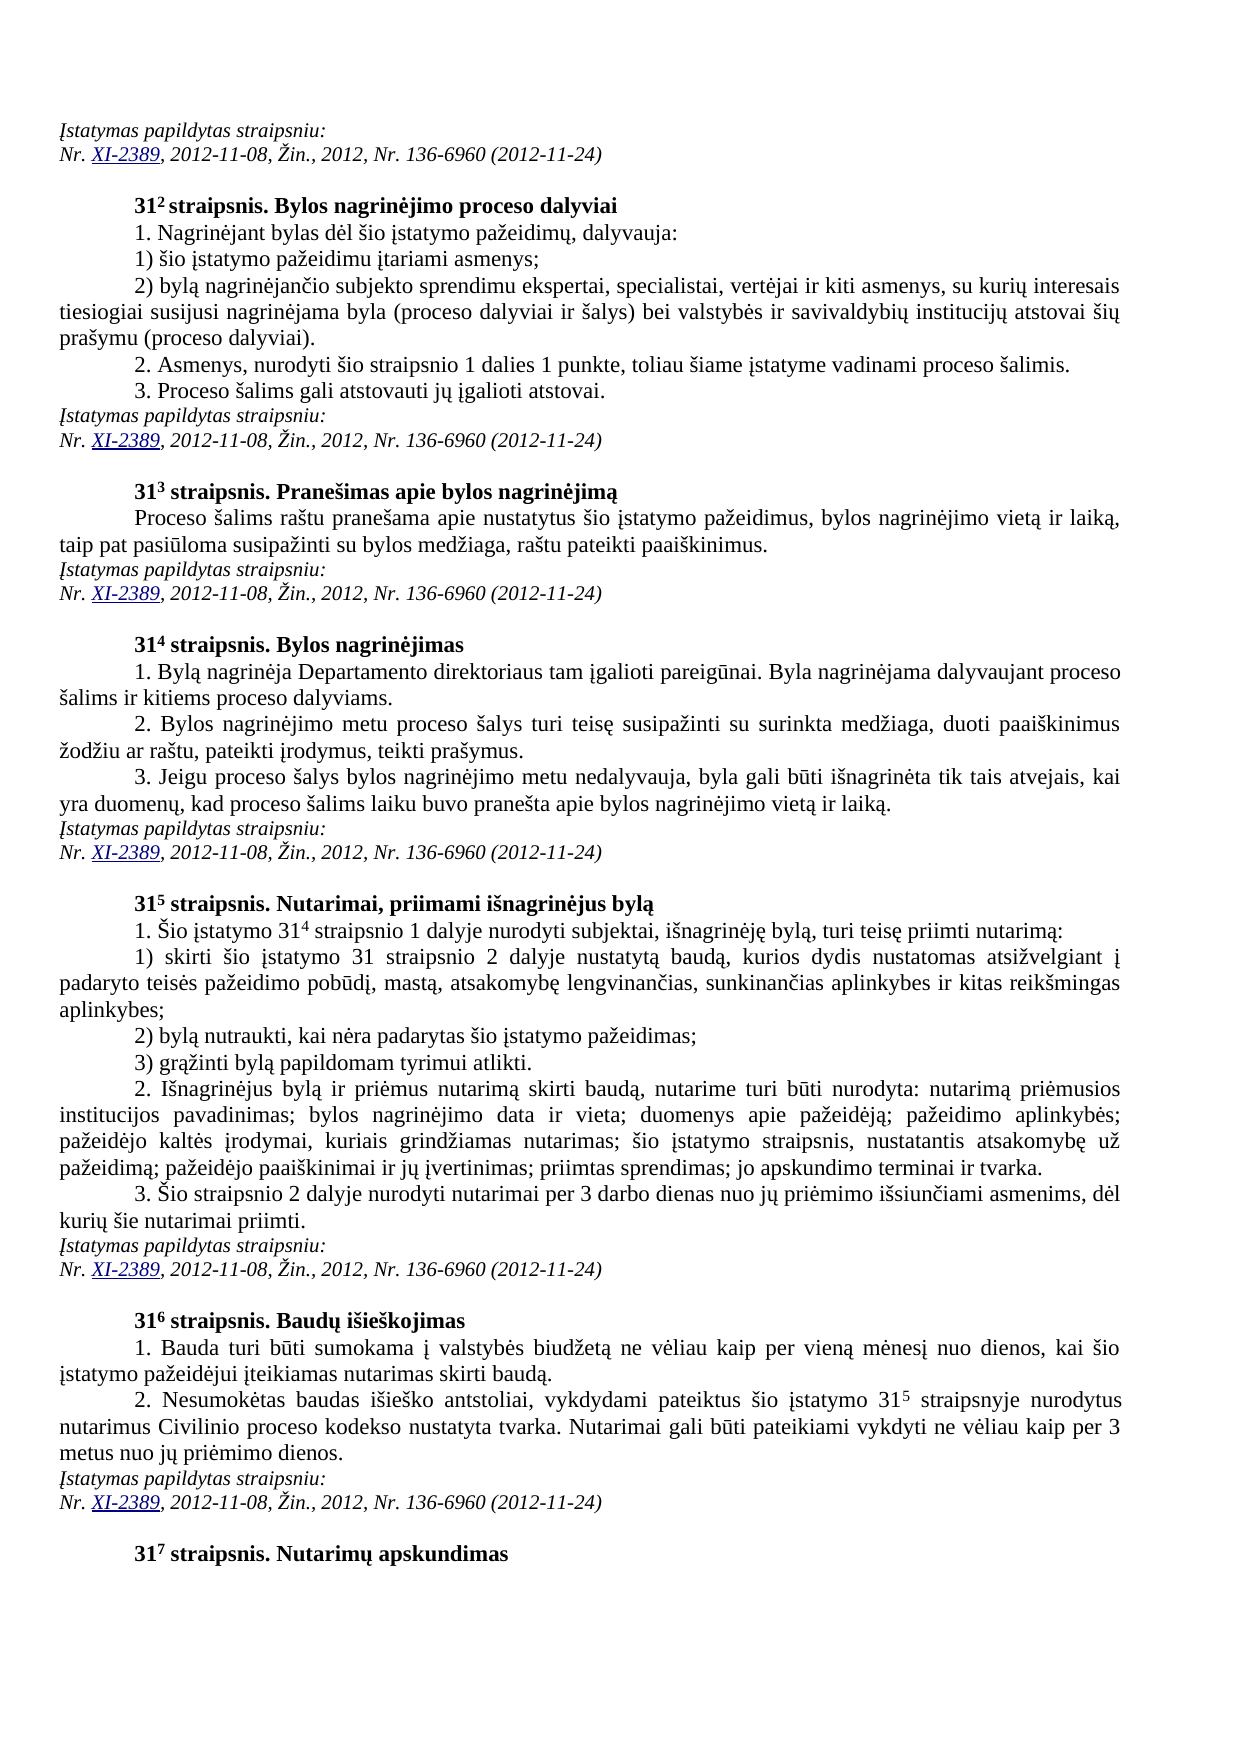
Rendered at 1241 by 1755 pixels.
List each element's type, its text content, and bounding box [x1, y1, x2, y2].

text 1. Nagrinėjant bylas dėl šio įstatymo pažeidimų, dalyvauja: [59, 219, 1122, 245]
text 315 straipsnis. Nutarimai, priimami išnagrinėjus bylą [59, 890, 1122, 917]
text 1. Šio įstatymo 314 straipsnio 1 dalyje nurodyti subjektai, išnagrinėję bylą, turi teisę priimti nutarimą: [59, 917, 1122, 943]
text 313 straipsnis. Pranešimas apie bylos nagrinėjimą [59, 478, 1122, 504]
text 1) šio įstatymo pažeidimu įtariami asmenys; [59, 245, 1122, 272]
text 3. Jeigu proceso šalys bylos nagrinėjimo metu nedalyvauja, byla gali būti išnagrinėta tik tais atvejais, kai yra duomenų, kad proceso šalims laiku buvo pranešta apie bylos nagrinėjimo vietą ir laiką. [59, 763, 1122, 816]
text 1. Bylą nagrinėja Departamento direktoriaus tam įgalioti pareigūnai. Byla nagrinėjama dalyvaujant proceso šalims ir kitiems proceso dalyviams. [59, 658, 1122, 711]
text Įstatymas papildytas straipsniu: [59, 557, 1122, 581]
text 2. Išnagrinėjus bylą ir priėmus nutarimą skirti baudą, nutarime turi būti nurodyta: nutarimą priėmusios institucijos pavadinimas; bylos nagrinėjimo data ir vieta; duomenys apie pažeidėją; pažeidimo aplinkybės; pažeidėjo kaltės įrodymai, kuriais grindžiamas nutarimas; šio įstatymo straipsnis, nustatantis atsakomybę už pažeidimą; pažeidėjo paaiškinimai ir jų įvertinimas; priimtas sprendimas; jo apskundimo terminai ir tvarka. [59, 1075, 1122, 1180]
text Nr. XI-2389, 2012-11-08, Žin., 2012, Nr. 136-6960 (2012-11-24) [59, 1257, 1122, 1281]
text 2. Bylos nagrinėjimo metu proceso šalys turi teisę susipažinti su surinkta medžiaga, duoti paaiškinimus žodžiu ar raštu, pateikti įrodymus, teikti prašymus. [59, 711, 1122, 763]
text 2. Nesumokėtas baudas išieško antstoliai, vykdydami pateiktus šio įstatymo 315 straipsnyje nurodytus nutarimus Civilinio proceso kodekso nustatyta tvarka. Nutarimai gali būti pateikiami vykdyti ne vėliau kaip per 3 metus nuo jų priėmimo dienos. [59, 1387, 1122, 1466]
text 2. Asmenys, nurodyti šio straipsnio 1 dalies 1 punkte, toliau šiame įstatyme vadinami proceso šalimis. [59, 351, 1122, 377]
text 1) skirti šio įstatymo 31 straipsnio 2 dalyje nustatytą baudą, kurios dydis nustatomas atsižvelgiant į padaryto teisės pažeidimo pobūdį, mastą, atsakomybę lengvinančias, sunkinančias aplinkybes ir kitas reikšmingas aplinkybes; [59, 943, 1122, 1022]
text 3) grąžinti bylą papildomam tyrimui atlikti. [59, 1048, 1122, 1075]
text Proceso šalims raštu pranešama apie nustatytus šio įstatymo pažeidimus, bylos nagrinėjimo vietą ir laiką, taip pat pasiūloma susipažinti su bylos medžiaga, raštu pateikti paaiškinimus. [59, 504, 1122, 557]
text 3. Šio straipsnio 2 dalyje nurodyti nutarimai per 3 darbo dienas nuo jų priėmimo išsiunčiami asmenims, dėl kurių šie nutarimai priimti. [59, 1180, 1122, 1233]
text Įstatymas papildytas straipsniu: [59, 118, 1122, 142]
text Nr. XI-2389, 2012-11-08, Žin., 2012, Nr. 136-6960 (2012-11-24) [59, 581, 1122, 605]
text Nr. XI-2389, 2012-11-08, Žin., 2012, Nr. 136-6960 (2012-11-24) [59, 840, 1122, 864]
text 2) bylą nagrinėjančio subjekto sprendimu ekspertai, specialistai, vertėjai ir kiti asmenys, su kurių interesais tiesiogiai susijusi nagrinėjama byla (proceso dalyviai ir šalys) bei valstybės ir savivaldybių institucijų atstovai šių prašymu (proceso dalyviai). [59, 272, 1122, 351]
text 1. Bauda turi būti sumokama į valstybės biudžetą ne vėliau kaip per vieną mėnesį nuo dienos, kai šio įstatymo pažeidėjui įteikiamas nutarimas skirti baudą. [59, 1334, 1122, 1387]
text Įstatymas papildytas straipsniu: [59, 403, 1122, 427]
text 316 straipsnis. Baudų išieškojimas [59, 1307, 1122, 1334]
text Nr. XI-2389, 2012-11-08, Žin., 2012, Nr. 136-6960 (2012-11-24) [59, 142, 1122, 166]
text Nr. XI-2389, 2012-11-08, Žin., 2012, Nr. 136-6960 (2012-11-24) [59, 1490, 1122, 1514]
text 2) bylą nutraukti, kai nėra padarytas šio įstatymo pažeidimas; [59, 1022, 1122, 1048]
text 317 straipsnis. Nutarimų apskundimas [59, 1540, 1122, 1566]
text Nr. XI-2389, 2012-11-08, Žin., 2012, Nr. 136-6960 (2012-11-24) [59, 427, 1122, 452]
text Įstatymas papildytas straipsniu: [59, 1466, 1122, 1490]
text 312 straipsnis. Bylos nagrinėjimo proceso dalyviai [59, 193, 1122, 219]
text 3. Proceso šalims gali atstovauti jų įgalioti atstovai. [59, 377, 1122, 403]
text Įstatymas papildytas straipsniu: [59, 1233, 1122, 1257]
text Įstatymas papildytas straipsniu: [59, 816, 1122, 840]
text 314 straipsnis. Bylos nagrinėjimas [59, 631, 1122, 658]
